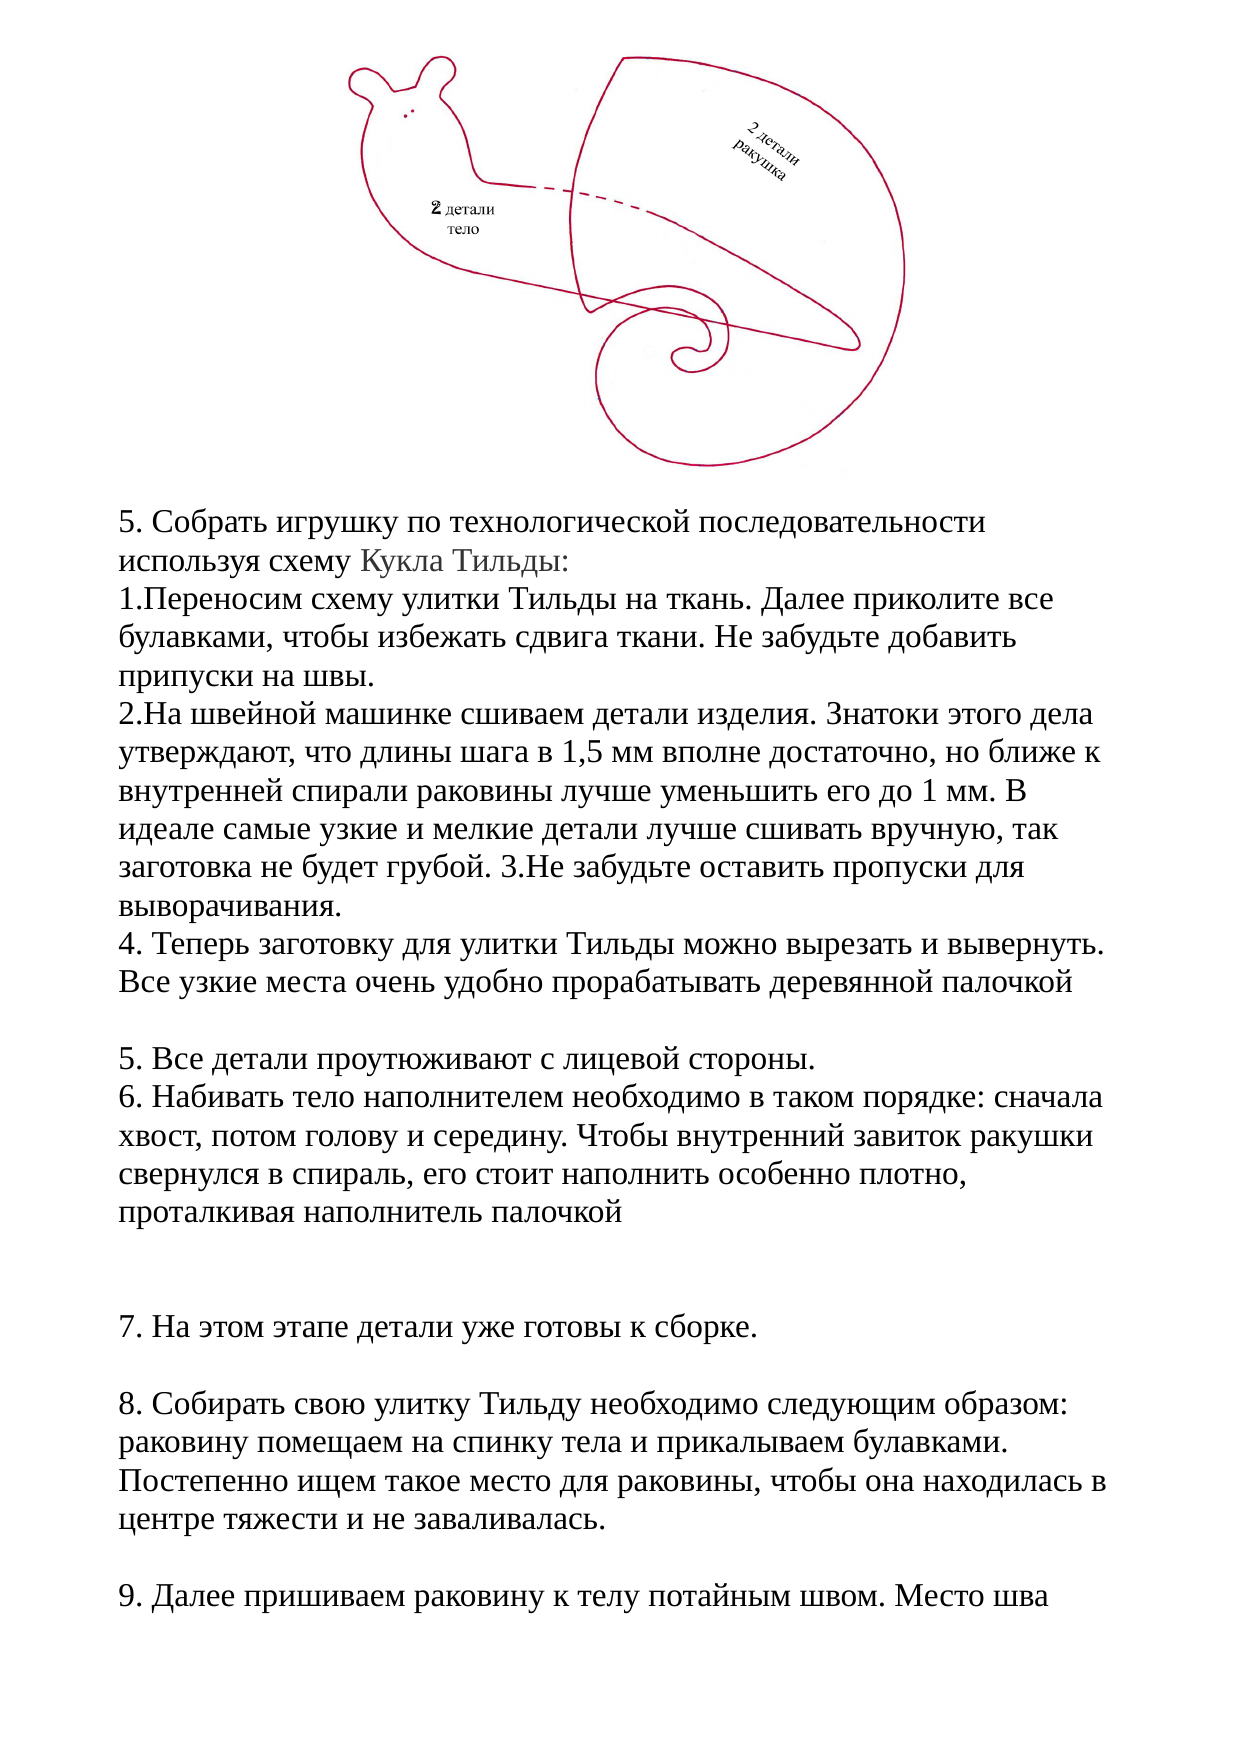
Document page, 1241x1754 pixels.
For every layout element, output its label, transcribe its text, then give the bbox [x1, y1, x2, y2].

text 6. Набивать тело наполнителем необходимо в таком порядке: сначала хвост, потом голову и середину. Чтобы внутренний завиток ракушки свернулся в спираль, его стоит наполнить особенно плотно, проталкивая наполнитель палочкой [118, 1076, 1122, 1230]
picture [338, 28, 914, 492]
text 7. На этом этапе детали уже готовы к сборке. 8. Собирать свою улитку Тильду необходимо следующим образом: раковину помещаем на спинку тела и прикалываем булавками. Постепенно ищем такое место для раковины, чтобы она находилась в центре тяжести и не заваливалась. 9. Далее пришиваем раковину к телу потайным швом. Место шва [118, 1230, 1122, 1613]
text 1.Переносим схему улитки Тильды на ткань. Далее приколите все булавками, чтобы избежать сдвига ткани. Не забудьте добавить припуски на швы. [118, 578, 1122, 693]
text 5. Собрать игрушку по технологической последовательности используя схему Кукла Тильды: [118, 501, 1122, 578]
text 2.На швейной машинке сшиваем детали изделия. Знатоки этого дела утверждают, что длины шага в 1,5 мм вполне достаточно, но ближе к внутренней спирали раковины лучше уменьшить его до 1 мм. В идеале самые узкие и мелкие детали лучше сшивать вручную, так заготовка не будет грубой. 3.Не забудьте оставить пропуски для выворачивания. 4. Теперь заготовку для улитки Тильды можно вырезать и вывернуть. Все узкие места очень удобно прорабатывать деревянной палочкой 5. Все детали проутюживают с лицевой стороны. [118, 693, 1122, 1076]
